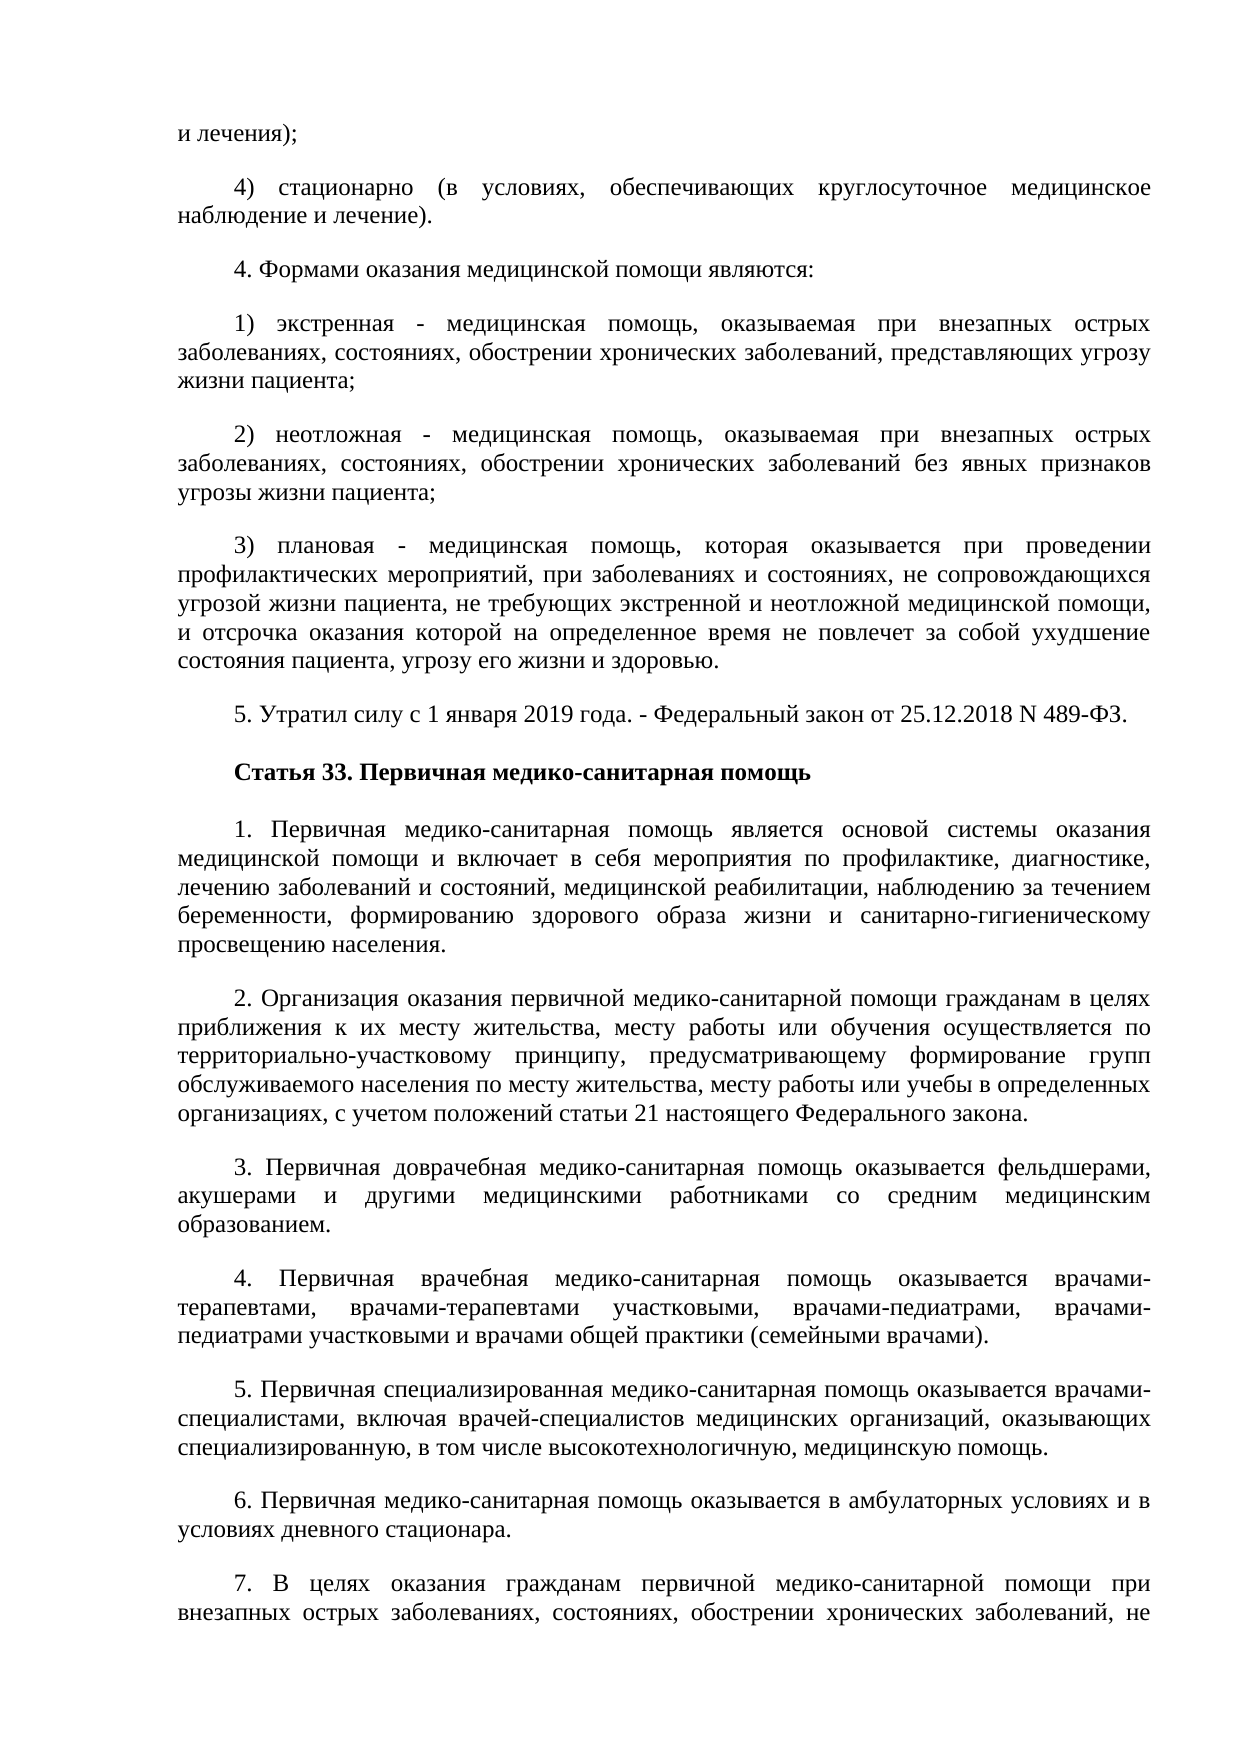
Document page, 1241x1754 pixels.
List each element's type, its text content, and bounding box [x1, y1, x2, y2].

text 5. Утратил силу с 1 января 2019 года. - Федеральный закон от 25.12.2018 N 489-ФЗ. [177, 699, 1152, 728]
text 6. Первичная медико-санитарная помощь оказывается в амбулаторных условиях и в условиях дневного стационара. [177, 1486, 1152, 1543]
text 5. Первичная специализированная медико-санитарная помощь оказывается врачами-специалистами, включая врачей-специалистов медицинских организаций, оказывающих специализированную, в том числе высокотехнологичную, медицинскую помощь. [177, 1374, 1152, 1461]
text 7. В целях оказания гражданам первичной медико-санитарной помощи при внезапных острых заболеваниях, состояниях, обострении хронических заболеваний, не [177, 1568, 1152, 1626]
title Статья 33. Первичная медико-санитарная помощь [177, 757, 1152, 786]
text и лечения); [177, 118, 1152, 147]
text 4. Формами оказания медицинской помощи являются: [177, 254, 1152, 283]
text 3) плановая - медицинская помощь, которая оказывается при проведении профилактических мероприятий, при заболеваниях и состояниях, не сопровождающихся угрозой жизни пациента, не требующих экстренной и неотложной медицинской помощи, и отсрочка оказания которой на определенное время не повлечет за собой ухудшение состояния пациента, угрозу его жизни и здоровью. [177, 531, 1152, 674]
text 2. Организация оказания первичной медико-санитарной помощи гражданам в целях приближения к их месту жительства, месту работы или обучения осуществляется по территориально-участковому принципу, предусматривающему формирование групп обслуживаемого населения по месту жительства, месту работы или учебы в определенных организациях, с учетом положений статьи 21 настоящего Федерального закона. [177, 983, 1152, 1127]
text 1) экстренная - медицинская помощь, оказываемая при внезапных острых заболеваниях, состояниях, обострении хронических заболеваний, представляющих угрозу жизни пациента; [177, 308, 1152, 394]
text 2) неотложная - медицинская помощь, оказываемая при внезапных острых заболеваниях, состояниях, обострении хронических заболеваний без явных признаков угрозы жизни пациента; [177, 419, 1152, 506]
text 1. Первичная медико-санитарная помощь является основой системы оказания медицинской помощи и включает в себя мероприятия по профилактике, диагностике, лечению заболеваний и состояний, медицинской реабилитации, наблюдению за течением беременности, формированию здорового образа жизни и санитарно-гигиеническому просвещению населения. [177, 814, 1152, 958]
text 4. Первичная врачебная медико-санитарная помощь оказывается врачами-терапевтами, врачами-терапевтами участковыми, врачами-педиатрами, врачами-педиатрами участковыми и врачами общей практики (семейными врачами). [177, 1263, 1152, 1349]
text 3. Первичная доврачебная медико-санитарная помощь оказывается фельдшерами, акушерами и другими медицинскими работниками со средним медицинским образованием. [177, 1152, 1152, 1238]
text 4) стационарно (в условиях, обеспечивающих круглосуточное медицинское наблюдение и лечение). [177, 172, 1152, 229]
